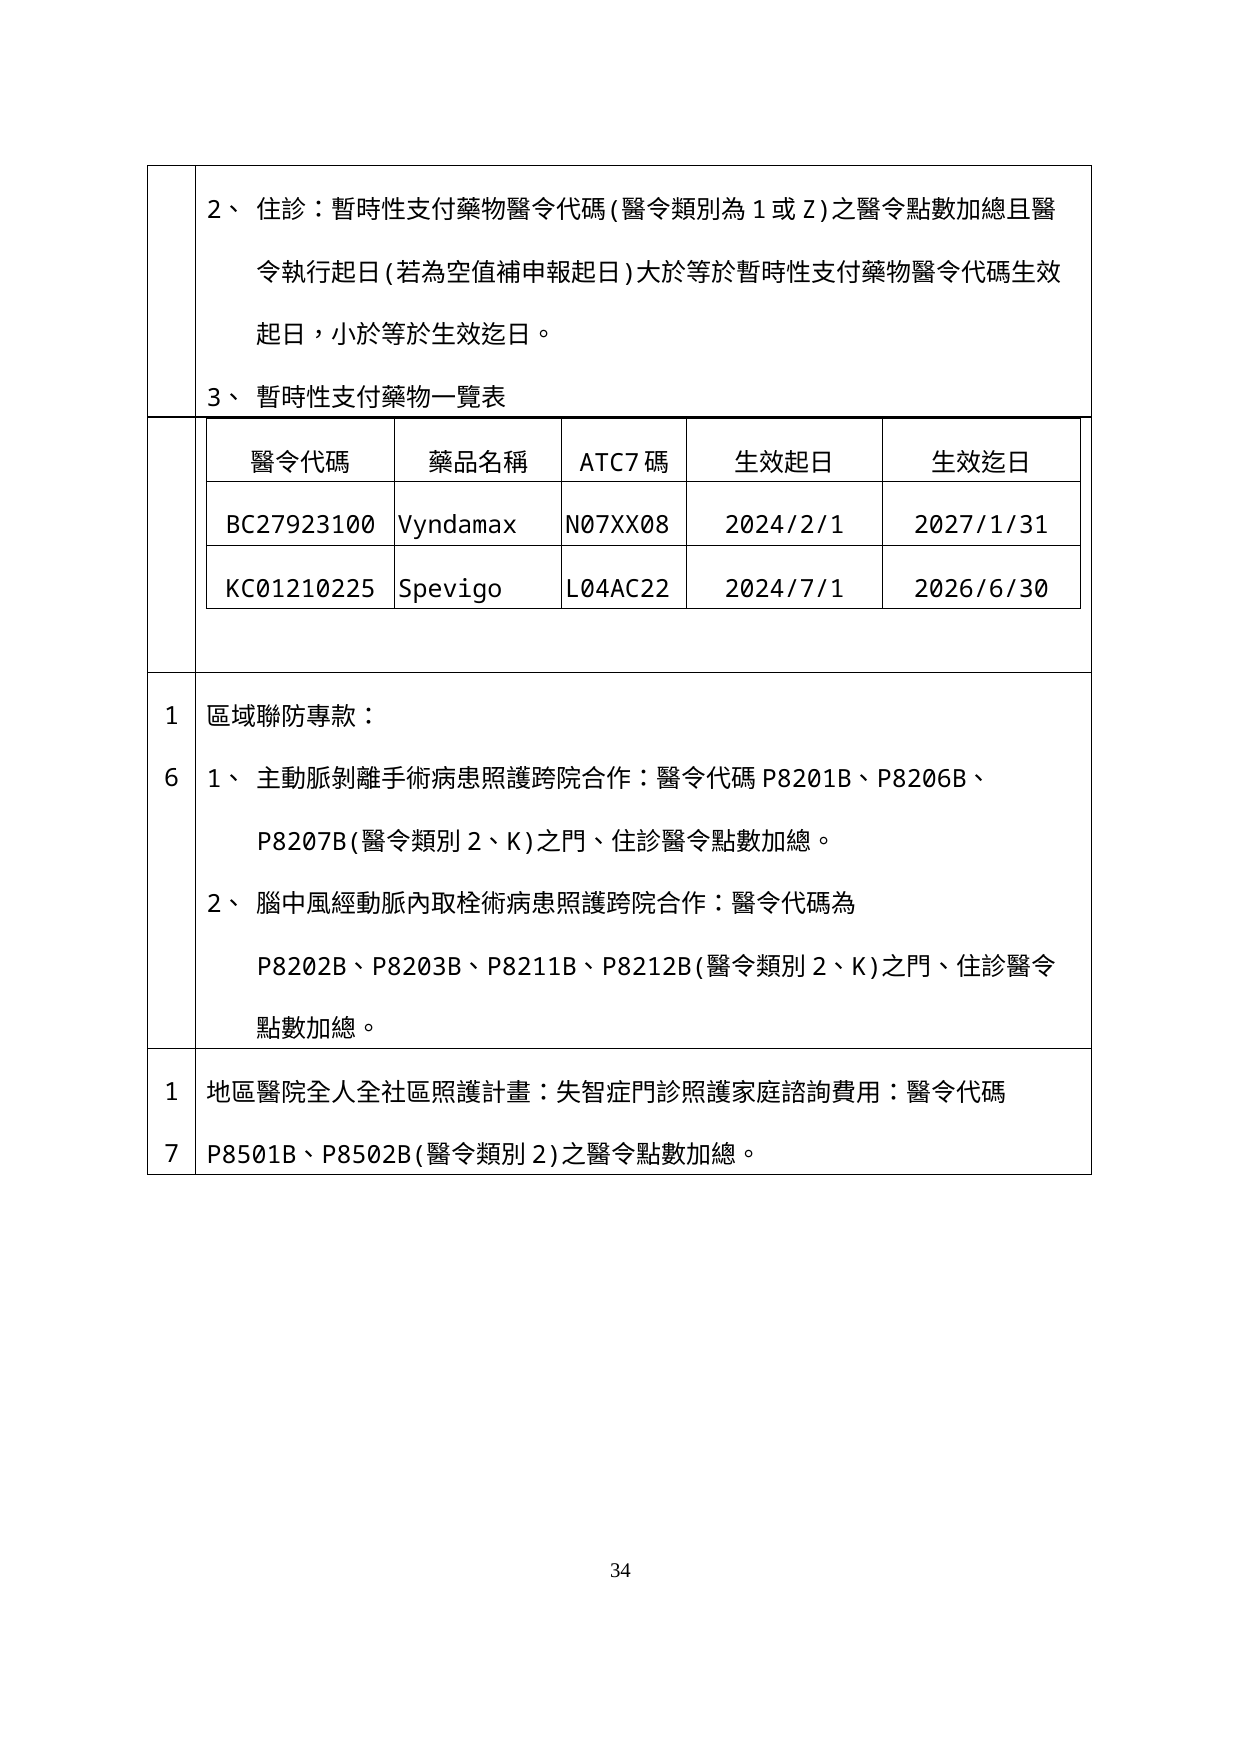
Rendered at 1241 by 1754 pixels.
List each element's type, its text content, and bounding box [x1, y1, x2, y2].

table_cell 2024/7/1 [687, 546, 882, 608]
table_cell [148, 166, 195, 416]
table_cell [148, 418, 195, 672]
table_cell 16 [148, 673, 195, 1048]
table_cell L04AC22 [562, 546, 686, 608]
table_cell 地區醫院全人全社區照護計畫：失智症門診照護家庭諮詢費用：醫令代碼P8501B、P8502B(醫令類別2)之醫令點數加總。 [196, 1049, 1091, 1174]
table_cell Spevigo [395, 546, 561, 608]
table_header 生效迄日 [883, 419, 1080, 481]
table_cell 2026/6/30 [883, 546, 1080, 608]
table_header 生效起日 [687, 419, 882, 481]
table_cell 2024/2/1 [687, 482, 882, 544]
table_cell 暫時性支付藥物： 門診：暫時性支付藥物醫令代碼(醫令類別為1或Z)之醫令點數加總且就醫日期大於等於暫時性支付藥物醫令代碼生效起日，小於等於生效迄日。 住診：暫時性支付藥物醫令代碼(醫令類別為1或Z)之醫令點數加總且醫令執行起日(若為空值補申報起日)大於等於暫時性支付藥物醫令代碼生效起日，小於等於生效迄日。 暫時性支付藥物一覽表 [196, 166, 1091, 416]
table_cell N07XX08 [562, 482, 686, 544]
table_header ATC7碼 [562, 419, 686, 481]
table_cell 17 [148, 1049, 195, 1174]
table_cell KC01210225 [207, 546, 394, 608]
table_cell 區域聯防專款： 主動脈剝離手術病患照護跨院合作：醫令代碼P8201B、P8206B、 P8207B(醫令類別2、K)之門、住診醫令點數加總。 腦中風經動脈內取栓術病患照護跨院合作：醫令代碼為P8202B、P8203B、P8211B、P8212B(醫令類別2、K)之門、住診醫令點數加總。 [196, 673, 1091, 1048]
table_cell [196, 418, 1091, 672]
table_header 醫令代碼 [207, 419, 394, 481]
table_cell BC27923100 [207, 482, 394, 544]
table_cell 2027/1/31 [883, 482, 1080, 544]
table_cell Vyndamax [395, 482, 561, 544]
table_header 藥品名稱 [395, 419, 561, 481]
